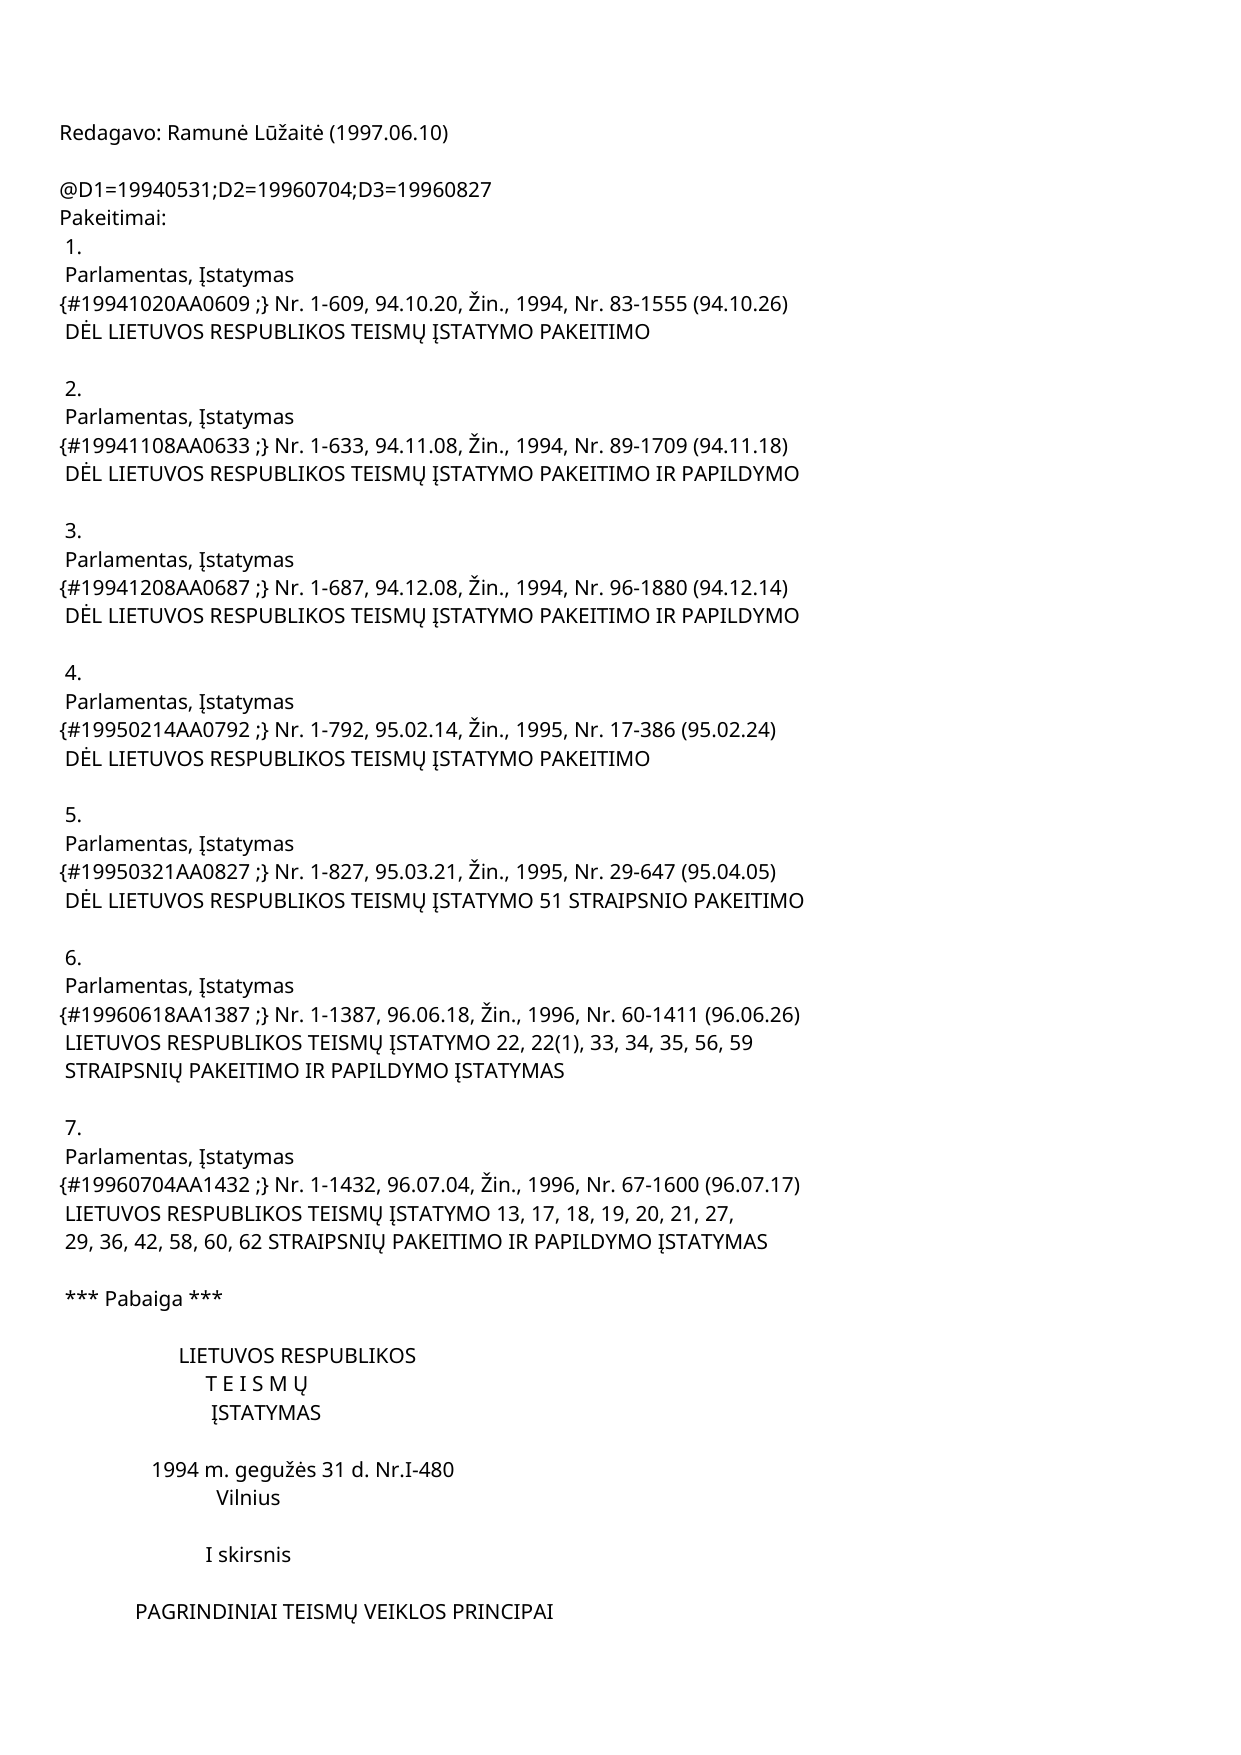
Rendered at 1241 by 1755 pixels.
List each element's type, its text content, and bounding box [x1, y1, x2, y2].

text 6. [59, 943, 1122, 971]
text @D1=19940531;D2=19960704;D3=19960827 [59, 175, 1122, 203]
text {#19941208AA0687 ;} Nr. 1-687, 94.12.08, Žin., 1994, Nr. 96-1880 (94.12.14) [59, 573, 1122, 602]
text DĖL LIETUVOS RESPUBLIKOS TEISMŲ ĮSTATYMO PAKEITIMO IR PAPILDYMO [59, 602, 1122, 630]
text STRAIPSNIŲ PAKEITIMO IR PAPILDYMO ĮSTATYMAS [59, 1057, 1122, 1085]
text {#19960704AA1432 ;} Nr. 1-1432, 96.07.04, Žin., 1996, Nr. 67-1600 (96.07.17) [59, 1170, 1122, 1199]
text 4. [59, 658, 1122, 687]
text DĖL LIETUVOS RESPUBLIKOS TEISMŲ ĮSTATYMO PAKEITIMO [59, 744, 1122, 772]
text {#19960618AA1387 ;} Nr. 1-1387, 96.06.18, Žin., 1996, Nr. 60-1411 (96.06.26) [59, 1000, 1122, 1028]
text LIETUVOS RESPUBLIKOS TEISMŲ ĮSTATYMO 13, 17, 18, 19, 20, 21, 27, [59, 1199, 1122, 1227]
text 1. [59, 232, 1122, 260]
text ĮSTATYMAS [59, 1398, 1122, 1426]
text DĖL LIETUVOS RESPUBLIKOS TEISMŲ ĮSTATYMO PAKEITIMO [59, 317, 1122, 346]
text T E I S M Ų [59, 1369, 1122, 1398]
text 7. [59, 1113, 1122, 1142]
text Parlamentas, Įstatymas [59, 687, 1122, 715]
text 3. [59, 516, 1122, 545]
text {#19950214AA0792 ;} Nr. 1-792, 95.02.14, Žin., 1995, Nr. 17-386 (95.02.24) [59, 715, 1122, 744]
text Parlamentas, Įstatymas [59, 402, 1122, 431]
text Parlamentas, Įstatymas [59, 971, 1122, 1000]
text 5. [59, 801, 1122, 829]
text {#19941020AA0609 ;} Nr. 1-609, 94.10.20, Žin., 1994, Nr. 83-1555 (94.10.26) [59, 289, 1122, 317]
text 29, 36, 42, 58, 60, 62 STRAIPSNIŲ PAKEITIMO IR PAPILDYMO ĮSTATYMAS [59, 1227, 1122, 1256]
text I skirsnis [59, 1540, 1122, 1568]
text Redagavo: Ramunė Lūžaitė (1997.06.10) [59, 118, 1122, 147]
text Vilnius [59, 1483, 1122, 1512]
text Pakeitimai: [59, 203, 1122, 232]
text Parlamentas, Įstatymas [59, 260, 1122, 289]
text LIETUVOS RESPUBLIKOS TEISMŲ ĮSTATYMO 22, 22(1), 33, 34, 35, 56, 59 [59, 1028, 1122, 1057]
text PAGRINDINIAI TEISMŲ VEIKLOS PRINCIPAI [59, 1597, 1122, 1625]
text Parlamentas, Įstatymas [59, 829, 1122, 857]
text DĖL LIETUVOS RESPUBLIKOS TEISMŲ ĮSTATYMO PAKEITIMO IR PAPILDYMO [59, 459, 1122, 488]
text DĖL LIETUVOS RESPUBLIKOS TEISMŲ ĮSTATYMO 51 STRAIPSNIO PAKEITIMO [59, 886, 1122, 914]
text LIETUVOS RESPUBLIKOS [59, 1341, 1122, 1369]
text *** Pabaiga *** [59, 1284, 1122, 1312]
text Parlamentas, Įstatymas [59, 545, 1122, 573]
text Parlamentas, Įstatymas [59, 1142, 1122, 1170]
text 2. [59, 374, 1122, 402]
text {#19941108AA0633 ;} Nr. 1-633, 94.11.08, Žin., 1994, Nr. 89-1709 (94.11.18) [59, 431, 1122, 459]
text 1994 m. gegužės 31 d. Nr.I-480 [59, 1455, 1122, 1483]
text {#19950321AA0827 ;} Nr. 1-827, 95.03.21, Žin., 1995, Nr. 29-647 (95.04.05) [59, 857, 1122, 886]
